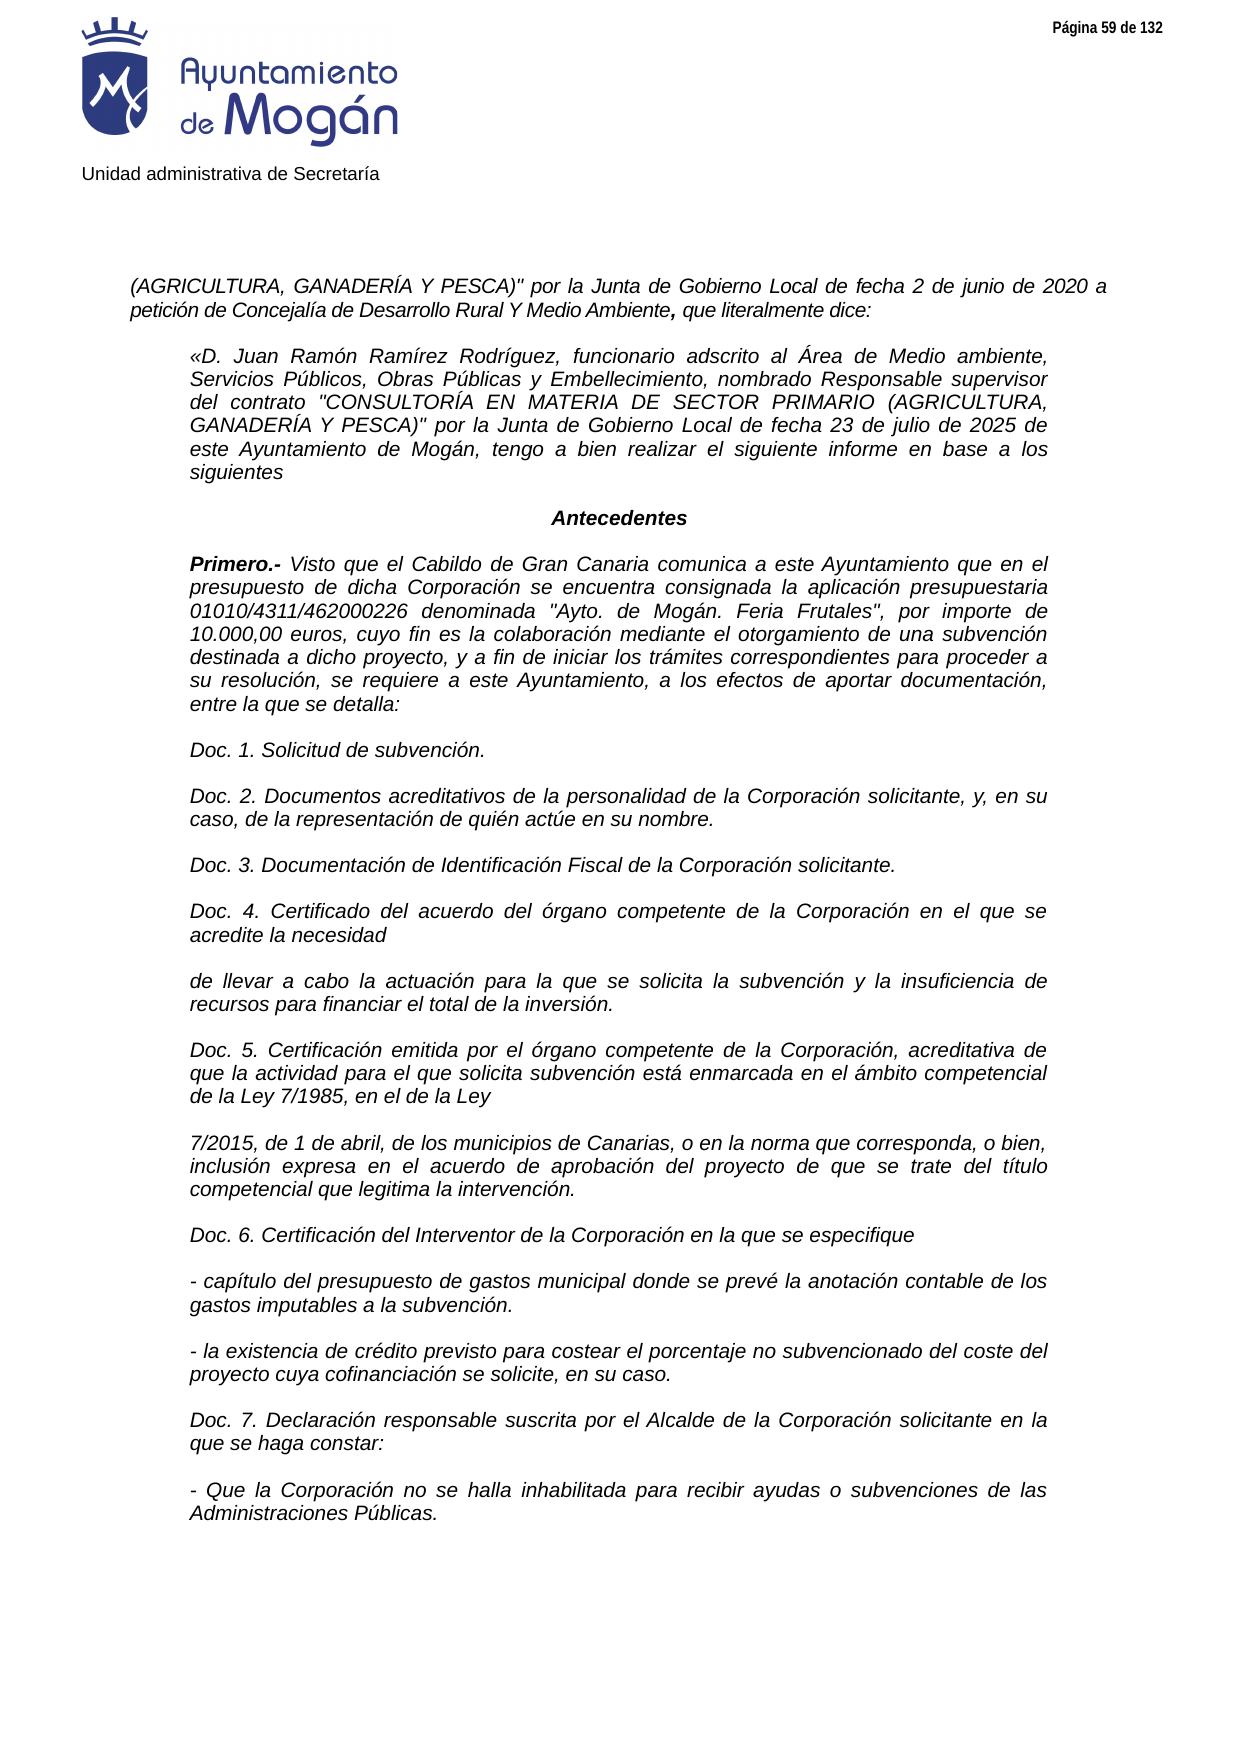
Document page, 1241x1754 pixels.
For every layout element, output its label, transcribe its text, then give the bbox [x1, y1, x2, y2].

text de llevar a cabo la actuación para la que se solicita la subvención y la insuficiencia de recursos para financiar el total de la inversión. [189, 969, 1051, 1016]
text (AGRICULTURA, GANADERÍA Y PESCA)" por la Junta de Gobierno Local de fecha 2 de junio de 2020 a petición de Concejalía de Desarrollo Rural Y Medio Ambiente, que literalmente dice: [130, 275, 1110, 321]
text Doc. 3. Documentación de Identificación Fiscal de la Corporación solicitante. [189, 854, 1051, 877]
text Doc. 6. Certificación del Interventor de la Corporación en la que se especifique [189, 1224, 1051, 1247]
text Doc. 1. Solicitud de subvención. [189, 738, 1051, 761]
text Doc. 4. Certificado del acuerdo del órgano competente de la Corporación en el que se acredite la necesidad [189, 900, 1051, 946]
text Doc. 2. Documentos acreditativos de la personalidad de la Corporación solicitante, y, en su caso, de la representación de quién actúe en su nombre. [189, 784, 1051, 831]
picture [81, 17, 398, 153]
text - Que la Corporación no se halla inhabilitada para recibir ayudas o subvenciones de las Administraciones Públicas. [189, 1478, 1051, 1524]
text Primero.- Visto que el Cabildo de Gran Canaria comunica a este Ayuntamiento que en el presupuesto de dicha Corporación se encuentra consignada la aplicación presupuestaria 01010/4311/462000226 denominada "Ayto. de Mogán. Feria Frutales", por importe de 10.000,00 euros, cuyo fin es la colaboración mediante el otorgamiento de una subvención destinada a dicho proyecto, y a fin de iniciar los trámites correspondientes para proceder a su resolución, se requiere a este Ayuntamiento, a los efectos de aportar documentación, entre la que se detalla: [189, 553, 1051, 715]
text Doc. 7. Declaración responsable suscrita por el Alcalde de la Corporación solicitante en la que se haga constar: [189, 1409, 1051, 1455]
text «D. Juan Ramón Ramírez Rodríguez, funcionario adscrito al Área de Medio ambiente, Servicios Públicos, Obras Públicas y Embellecimiento, nombrado Responsable supervisor del contrato "CONSULTORÍA EN MATERIA DE SECTOR PRIMARIO (AGRICULTURA, GANADERÍA Y PESCA)" por la Junta de Gobierno Local de fecha 23 de julio de 2025 de este Ayuntamiento de Mogán, tengo a bien realizar el siguiente informe en base a los siguientes [189, 344, 1051, 484]
text Doc. 5. Certificación emitida por el órgano competente de la Corporación, acreditativa de que la actividad para el que solicita subvención está enmarcada en el ámbito competencial de la Ley 7/1985, en el de la Ley [189, 1039, 1051, 1108]
text 7/2015, de 1 de abril, de los municipios de Canarias, o en la norma que corresponda, o bien, inclusión expresa en el acuerdo de aprobación del proyecto de que se trate del título competencial que legitima la intervención. [189, 1131, 1051, 1201]
text - la existencia de crédito previsto para costear el porcentaje no subvencionado del coste del proyecto cuya cofinanciación se solicite, en su caso. [189, 1339, 1051, 1386]
text - capítulo del presupuesto de gastos municipal donde se prevé la anotación contable de los gastos imputables a la subvención. [189, 1270, 1051, 1316]
text Antecedentes [189, 507, 1051, 530]
